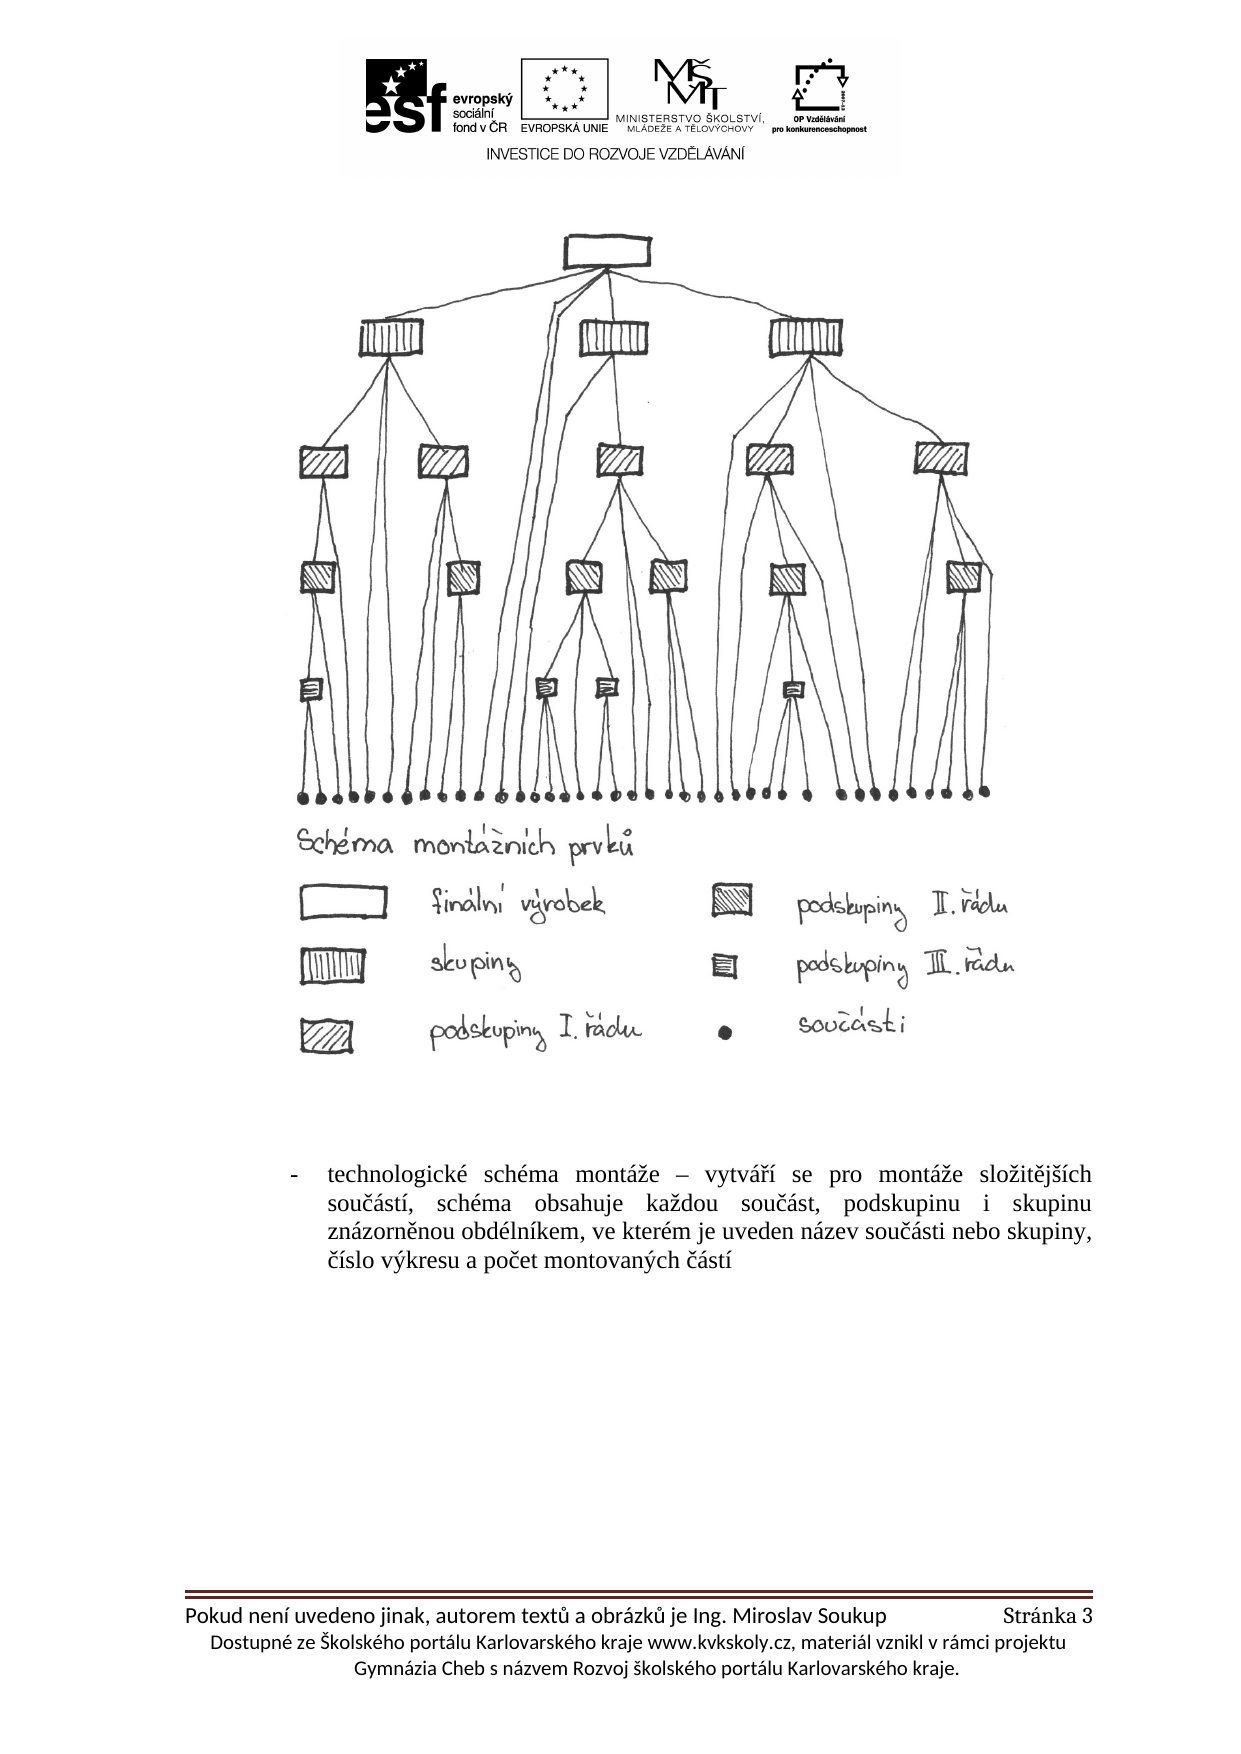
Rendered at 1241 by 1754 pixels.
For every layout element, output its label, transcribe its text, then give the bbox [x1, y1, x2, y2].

list technologické schéma montáže – vytváří se pro montáže složitějších součástí, schéma obsahuje každou součást, podskupinu i skupinu znázorněnou obdélníkem, ve kterém je uveden název součásti nebo skupiny, číslo výkresu a počet montovaných částí [290, 1159, 1093, 1274]
